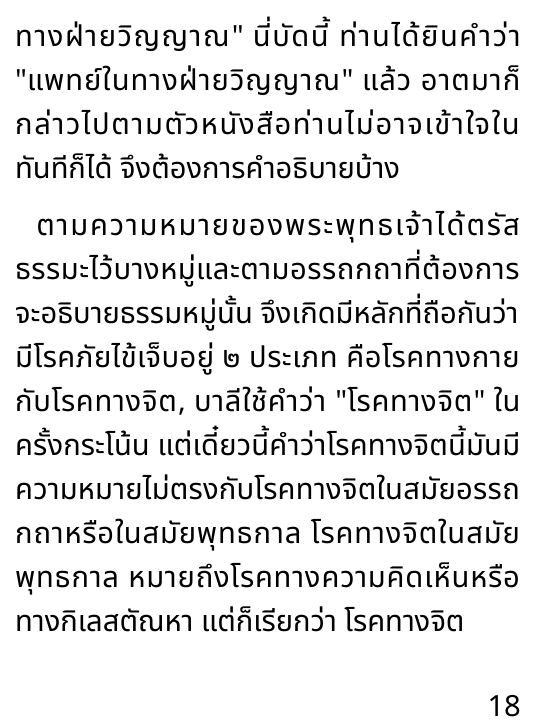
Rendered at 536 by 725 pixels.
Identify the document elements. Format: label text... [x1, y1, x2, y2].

text ทางฝ่ายวิญญาณ" นี่บัดนี้ ท่านได้ยินคำว่า "แพทย์ในทางฝ่ายวิญญาณ" แล้ว อาตมาก็กล่าวไปตามตัวหนังสือท่านไม่อาจเข้าใจในทันทีก็ได้ จึงต้องการคำอธิบายบ้าง [15, 15, 521, 192]
text ตามความหมายของพระพุทธเจ้าได้ตรัสธรรมะไว้บางหมู่และตามอรรถกถาที่ต้องการจะอธิบายธรรมหมู่นั้น จึงเกิดมีหลักที่ถือกันว่า มีโรคภัยไข้เจ็บอยู่ ๒ ประเภท คือโรคทางกายกับโรคทางจิต, บาลีใช้คำว่า "โรคทางจิต" ในครั้งกระโน้น แต่เดี๋ยวนี้คำว่าโรคทางจิตนี้มันมีความหมายไม่ตรงกับโรคทางจิตในสมัยอรรถกถาหรือในสมัยพุทธกาล โรคทางจิตในสมัยพุทธกาล หมายถึงโรคทางความคิดเห็นหรือทางกิเลสตัณหา แต่ก็เรียกว่า โรคทางจิต [15, 204, 521, 645]
